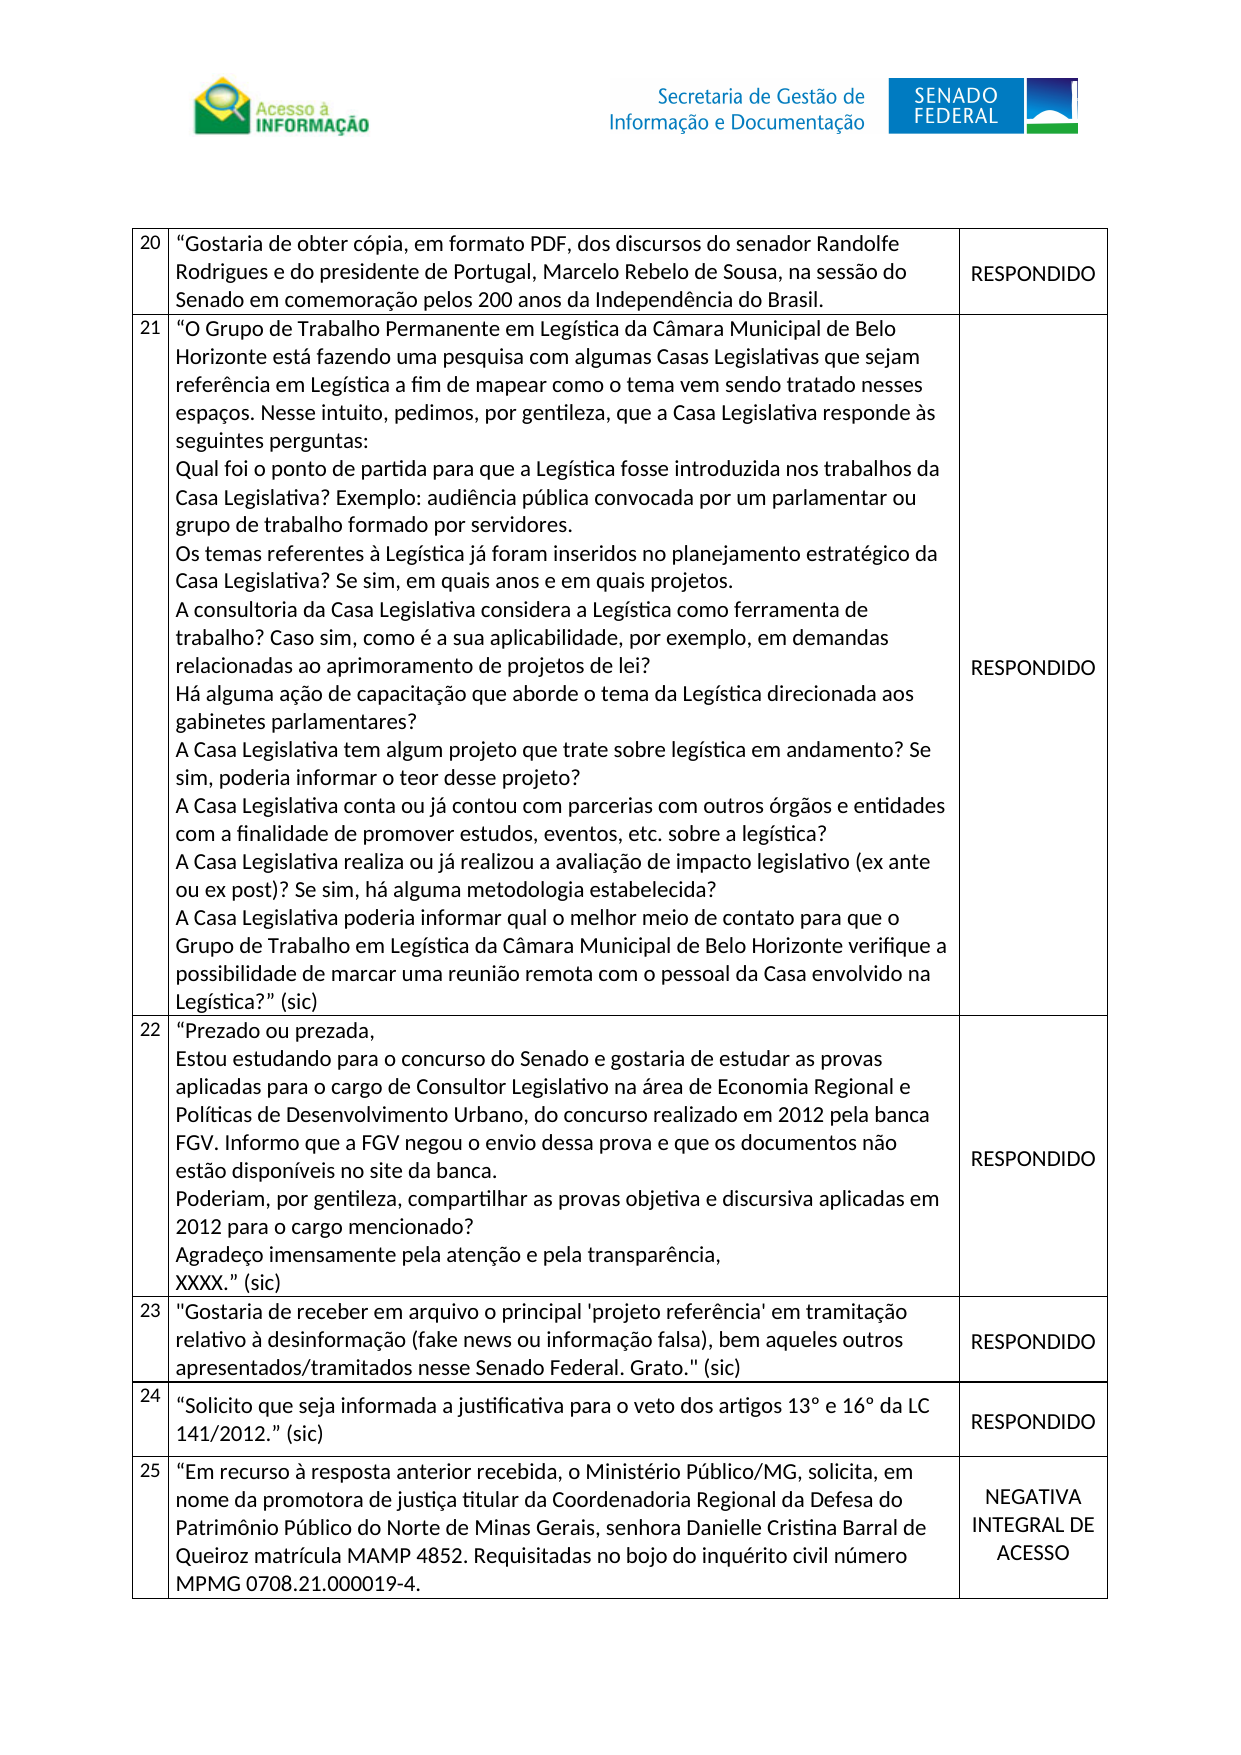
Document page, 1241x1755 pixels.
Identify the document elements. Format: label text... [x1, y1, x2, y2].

table_cell RESPONDIDO [960, 229, 1107, 313]
table_cell 21 [133, 315, 168, 1015]
table_cell “Em recurso à resposta anterior recebida, o Ministério Público/MG, solicita, em nome da promotora de justiça titular da Coordenadoria Regional da Defesa do Patrimônio Público do Norte de Minas Gerais, senhora Danielle Cristina Barral de Queiroz matrícula MAMP 4852. Requisitadas no bojo do inquérito civil número MPMG 0708.21.000019-4. [169, 1457, 959, 1597]
table_cell RESPONDIDO [960, 1383, 1107, 1456]
table_cell “Solicito que seja informada a justificativa para o veto dos artigos 13º e 16º da LC 141/2012.” (sic) [169, 1383, 959, 1456]
table_cell “Prezado ou prezada, Estou estudando para o concurso do Senado e gostaria de estudar as provas aplicadas para o cargo de Consultor Legislativo na área de Economia Regional e Políticas de Desenvolvimento Urbano, do concurso realizado em 2012 pela banca FGV. Informo que a FGV negou o envio dessa prova e que os documentos não estão disponíveis no site da banca. Poderiam, por gentileza, compartilhar as provas objetiva e discursiva aplicadas em 2012 para o cargo mencionado? Agradeço imensamente pela atenção e pela transparência, XXXX.” (sic) [169, 1016, 959, 1296]
table_cell RESPONDIDO [960, 315, 1107, 1015]
table_cell RESPONDIDO [960, 1297, 1107, 1381]
table_cell 22 [133, 1016, 168, 1296]
table_cell “O Grupo de Trabalho Permanente em Legística da Câmara Municipal de Belo Horizonte está fazendo uma pesquisa com algumas Casas Legislativas que sejam referência em Legística a fim de mapear como o tema vem sendo tratado nesses espaços. Nesse intuito, pedimos, por gentileza, que a Casa Legislativa responde às seguintes perguntas: Qual foi o ponto de partida para que a Legística fosse introduzida nos trabalhos da Casa Legislativa? Exemplo: audiência pública convocada por um parlamentar ou grupo de trabalho formado por servidores. Os temas referentes à Legística já foram inseridos no planejamento estratégico da Casa Legislativa? Se sim, em quais anos e em quais projetos. A consultoria da Casa Legislativa considera a Legística como ferramenta de trabalho? Caso sim, como é a sua aplicabilidade, por exemplo, em demandas relacionadas ao aprimoramento de projetos de lei? Há alguma ação de capacitação que aborde o tema da Legística direcionada aos gabinetes parlamentares? A Casa Legislativa tem algum projeto que trate sobre legística em andamento? Se sim, poderia informar o teor desse projeto? A Casa Legislativa conta ou já contou com parcerias com outros órgãos e entidades com a finalidade de promover estudos, eventos, etc. sobre a legística? A Casa Legislativa realiza ou já realizou a avaliação de impacto legislativo (ex ante ou ex post)? Se sim, há alguma metodologia estabelecida? A Casa Legislativa poderia informar qual o melhor meio de contato para que o Grupo de Trabalho em Legística da Câmara Municipal de Belo Horizonte verifique a possibilidade de marcar uma reunião remota com o pessoal da Casa envolvido na Legística?” (sic) [169, 315, 959, 1015]
table_cell 23 [133, 1297, 168, 1381]
table_cell 24 [133, 1383, 168, 1456]
table_cell NEGATIVA INTEGRAL DE ACESSO [960, 1457, 1107, 1597]
table_cell 25 [133, 1457, 168, 1597]
table_cell “Gostaria de obter cópia, em formato PDF, dos discursos do senador Randolfe Rodrigues e do presidente de Portugal, Marcelo Rebelo de Sousa, na sessão do Senado em comemoração pelos 200 anos da Independência do Brasil. [169, 229, 959, 313]
table_cell 20 [133, 229, 168, 313]
table_cell "Gostaria de receber em arquivo o principal 'projeto referência' em tramitação relativo à desinformação (fake news ou informação falsa), bem aqueles outros apresentados/tramitados nesse Senado Federal. Grato." (sic) [169, 1297, 959, 1381]
table_cell RESPONDIDO [960, 1016, 1107, 1296]
